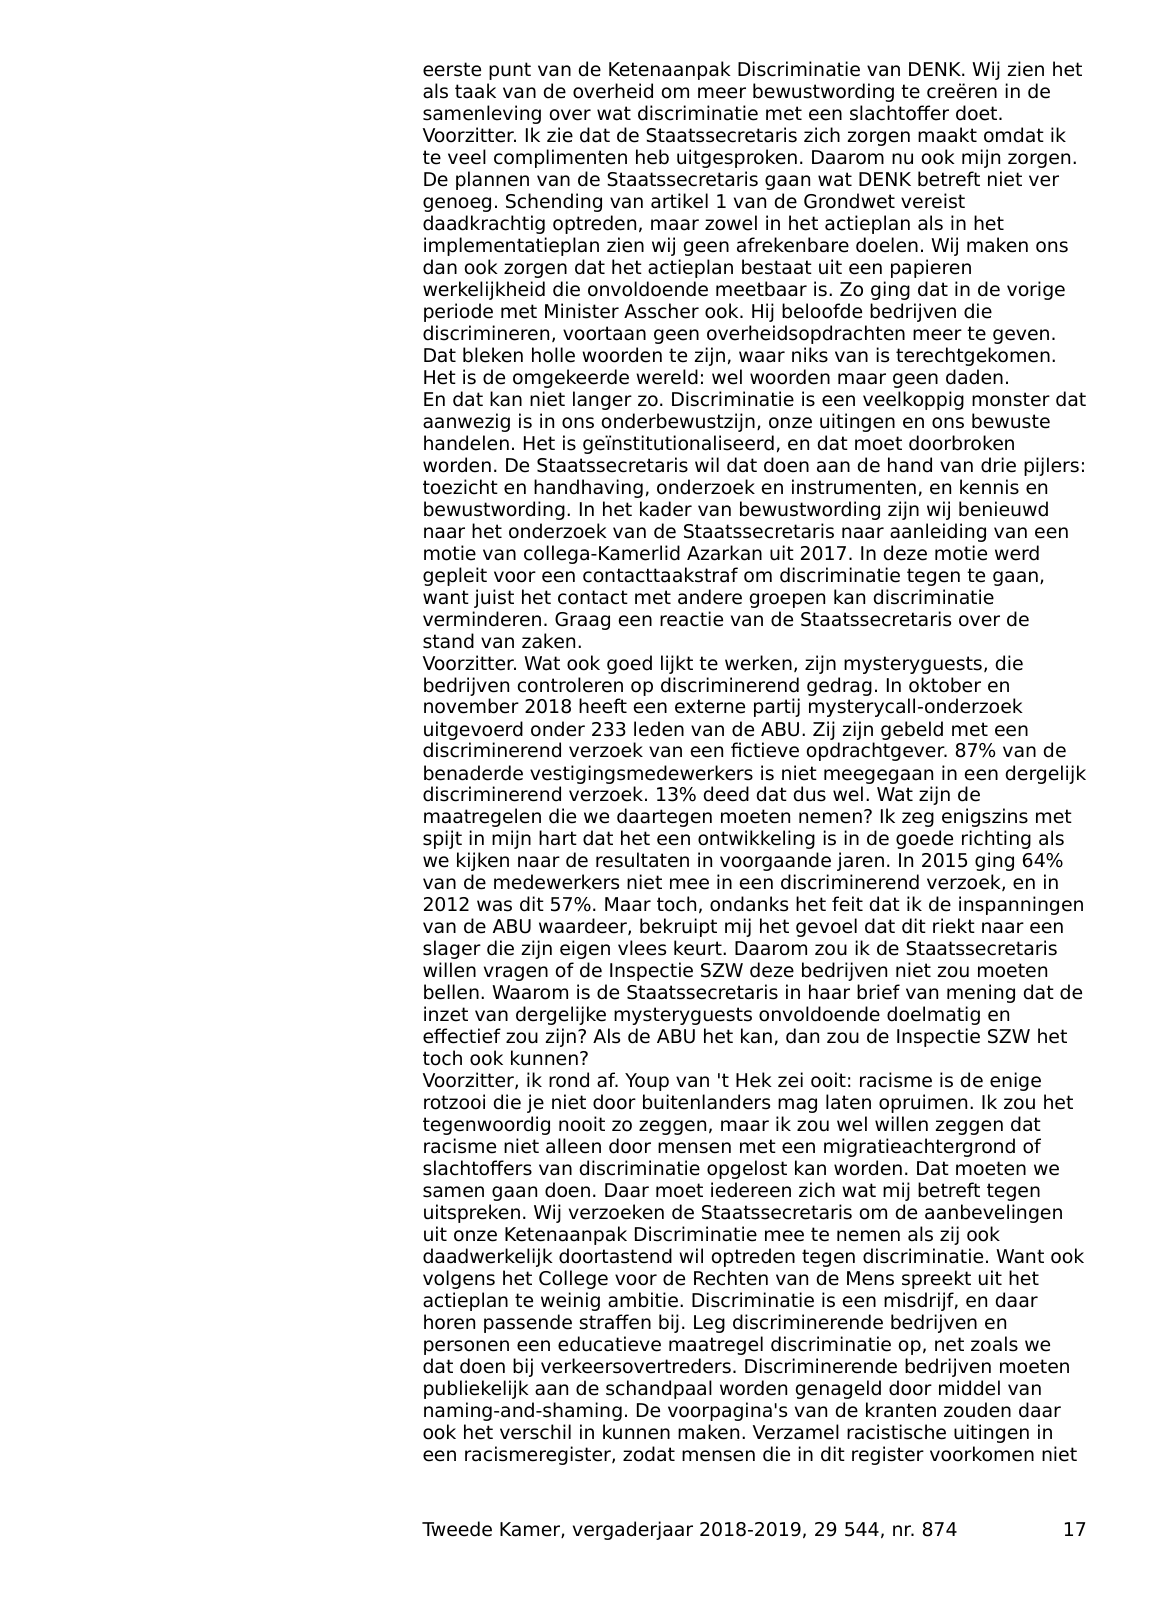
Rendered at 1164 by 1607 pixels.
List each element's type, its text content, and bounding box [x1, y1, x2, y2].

text Voorzitter. Wat ook goed lijkt te werken, zijn mysteryguests, die bedrijven controleren op discriminerend gedrag. In oktober en november 2018 heeft een externe partij mysterycall-onderzoek uitgevoerd onder 233 leden van de ABU. Zij zijn gebeld met een discriminerend verzoek van een fictieve opdrachtgever. 87% van de benaderde vestigingsmedewerkers is niet meegegaan in een dergelijk discriminerend verzoek. 13% deed dat dus wel. Wat zijn de maatregelen die we daartegen moeten nemen? Ik zeg enigszins met spijt in mijn hart dat het een ontwikkeling is in de goede richting als we kijken naar de resultaten in voorgaande jaren. In 2015 ging 64% van de medewerkers niet mee in een discriminerend verzoek, en in 2012 was dit 57%. Maar toch, ondanks het feit dat ik de inspanningen van de ABU waardeer, bekruipt mij het gevoel dat dit riekt naar een slager die zijn eigen vlees keurt. Daarom zou ik de Staatssecretaris willen vragen of de Inspectie SZW deze bedrijven niet zou moeten bellen. Waarom is de Staatssecretaris in haar brief van mening dat de inzet van dergelijke mysteryguests onvoldoende doelmatig en effectief zou zijn? Als de ABU het kan, dan zou de Inspectie SZW het toch ook kunnen? [422, 652, 1087, 1070]
text Voorzitter. Ik zie dat de Staatssecretaris zich zorgen maakt omdat ik te veel complimenten heb uitgesproken. Daarom nu ook mijn zorgen. De plannen van de Staatssecretaris gaan wat DENK betreft niet ver genoeg. Schending van artikel 1 van de Grondwet vereist daadkrachtig optreden, maar zowel in het actieplan als in het implementatieplan zien wij geen afrekenbare doelen. Wij maken ons dan ook zorgen dat het actieplan bestaat uit een papieren werkelijkheid die onvoldoende meetbaar is. Zo ging dat in de vorige periode met Minister Asscher ook. Hij beloofde bedrijven die discrimineren, voortaan geen overheidsopdrachten meer te geven. Dat bleken holle woorden te zijn, waar niks van is terechtgekomen. Het is de omgekeerde wereld: wel woorden maar geen daden. [422, 125, 1087, 389]
text Voorzitter, ik rond af. Youp van 't Hek zei ooit: racisme is de enige rotzooi die je niet door buitenlanders mag laten opruimen. Ik zou het tegenwoordig nooit zo zeggen, maar ik zou wel willen zeggen dat racisme niet alleen door mensen met een migratieachtergrond of slachtoffers van discriminatie opgelost kan worden. Dat moeten we samen gaan doen. Daar moet iedereen zich wat mij betreft tegen uitspreken. Wij verzoeken de Staatssecretaris om de aanbevelingen uit onze Ketenaanpak Discriminatie mee te nemen als zij ook daadwerkelijk doortastend wil optreden tegen discriminatie. Want ook volgens het College voor de Rechten van de Mens spreekt uit het actieplan te weinig ambitie. Discriminatie is een misdrijf, en daar horen passende straffen bij. Leg discriminerende bedrijven en personen een educatieve maatregel discriminatie op, net zoals we dat doen bij verkeersovertreders. Discriminerende bedrijven moeten publiekelijk aan de schandpaal worden genageld door middel van naming-and-shaming. De voorpagina's van de kranten zouden daar ook het verschil in kunnen maken. Verzamel racistische uitingen in een racismeregister, zodat mensen die in dit register voorkomen niet [422, 1070, 1087, 1466]
text En dat kan niet langer zo. Discriminatie is een veelkoppig monster dat aanwezig is in ons onderbewustzijn, onze uitingen en ons bewuste handelen. Het is geïnstitutionaliseerd, en dat moet doorbroken worden. De Staatssecretaris wil dat doen aan de hand van drie pijlers: toezicht en handhaving, onderzoek en instrumenten, en kennis en bewustwording. In het kader van bewustwording zijn wij benieuwd naar het onderzoek van de Staatssecretaris naar aanleiding van een motie van collega-Kamerlid Azarkan uit 2017. In deze motie werd gepleit voor een contacttaakstraf om discriminatie tegen te gaan, want juist het contact met andere groepen kan discriminatie verminderen. Graag een reactie van de Staatssecretaris over de stand van zaken. [422, 389, 1087, 652]
text eerste punt van de Ketenaanpak Discriminatie van DENK. Wij zien het als taak van de overheid om meer bewustwording te creëren in de samenleving over wat discriminatie met een slachtoffer doet. [422, 59, 1087, 125]
